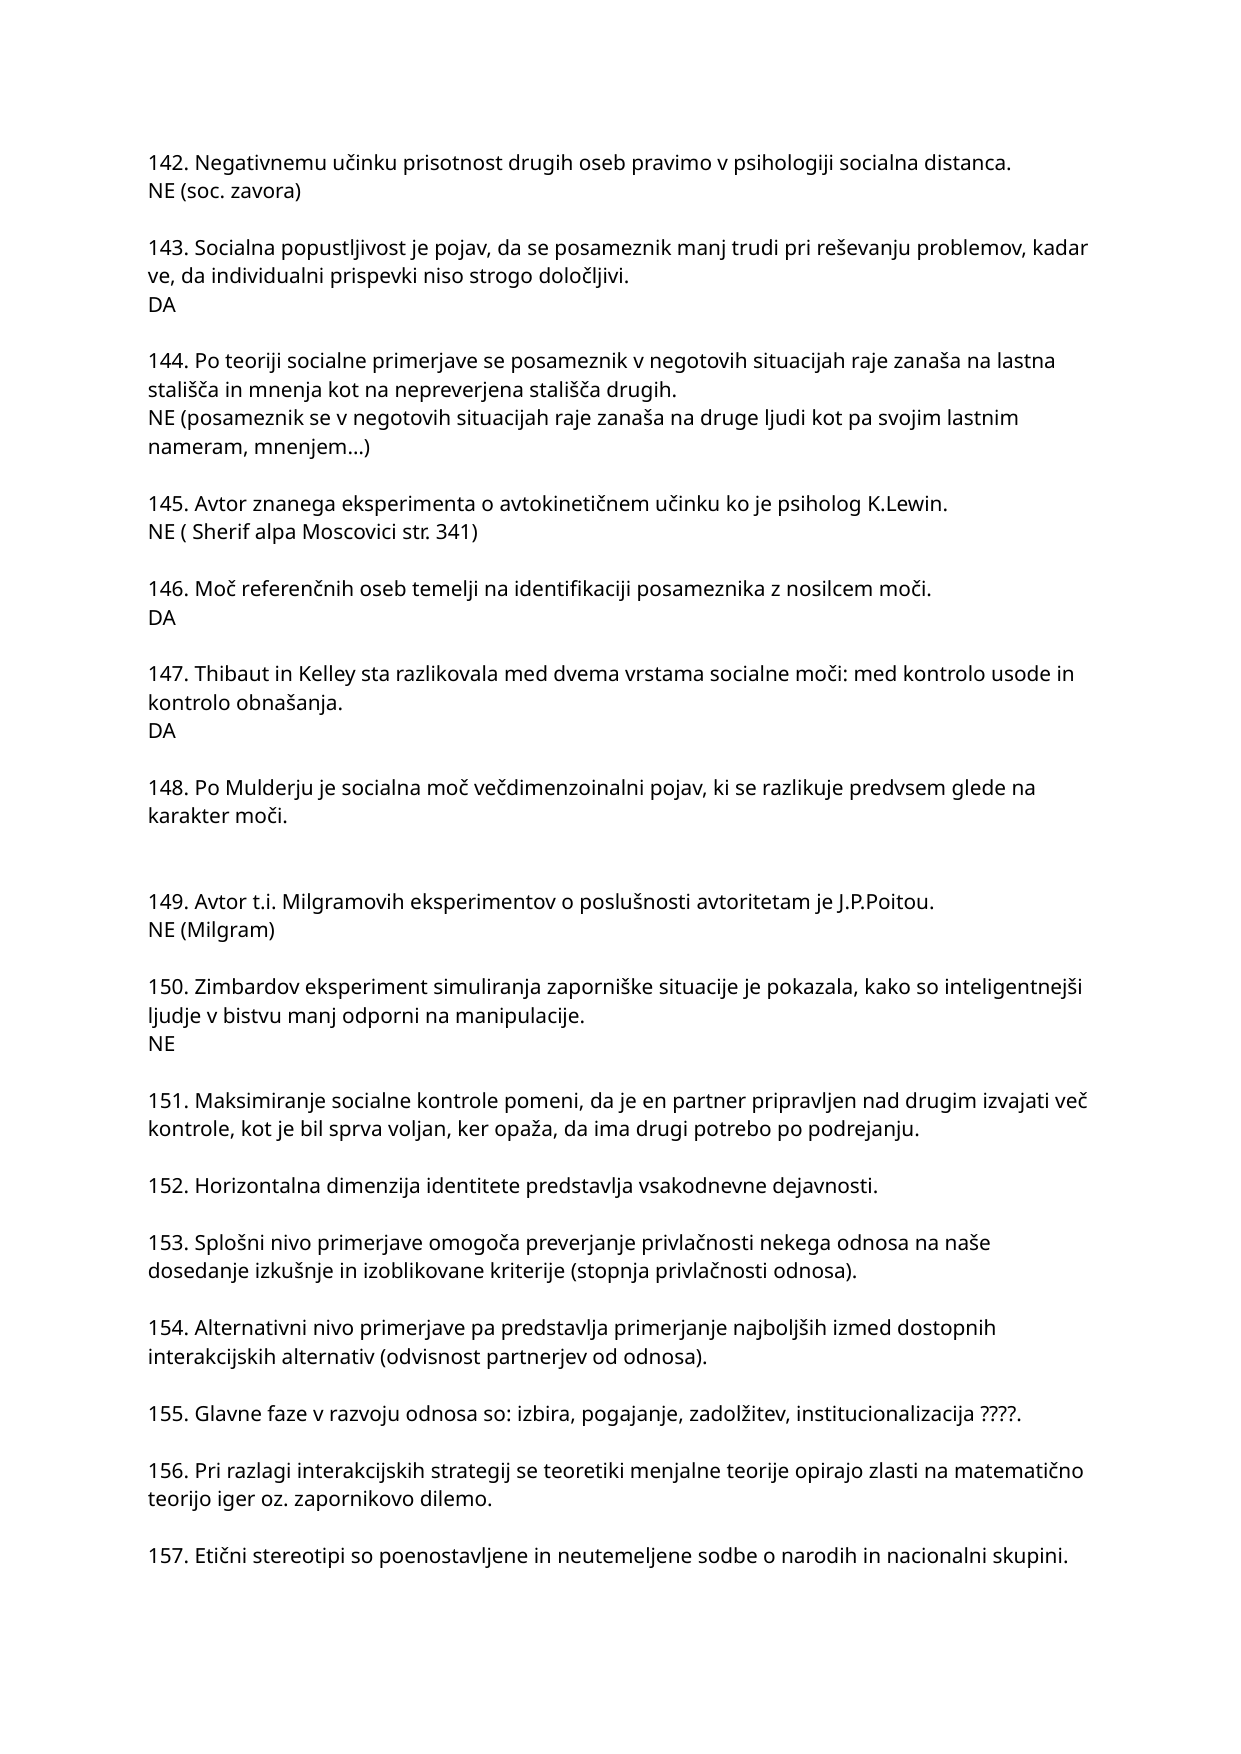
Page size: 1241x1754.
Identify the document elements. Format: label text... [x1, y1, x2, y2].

text 142. Negativnemu učinku prisotnost drugih oseb pravimo v psihologiji socialna distanca. NE (soc. zavora) 143. Socialna popustljivost je pojav, da se posameznik manj trudi pri reševanju problemov, kadar ve, da individualni prispevki niso strogo določljivi. DA 144. Po teoriji socialne primerjave se posameznik v negotovih situacijah raje zanaša na lastna stališča in mnenja kot na nepreverjena stališča drugih. NE (posameznik se v negotovih situacijah raje zanaša na druge ljudi kot pa svojim lastnim nameram, mnenjem…) 145. Avtor znanega eksperimenta o avtokinetičnem učinku ko je psiholog K.Lewin. NE ( Sherif alpa Moscovici str. 341) 146. Moč referenčnih oseb temelji na identifikaciji posameznika z nosilcem moči. DA 147. Thibaut in Kelley sta razlikovala med dvema vrstama socialne moči: med kontrolo usode in kontrolo obnašanja. DA 148. Po Mulderju je socialna moč večdimenzoinalni pojav, ki se razlikuje predvsem glede na karakter moči. 149. Avtor t.i. Milgramovih eksperimentov o poslušnosti avtoritetam je J.P.Poitou. NE (Milgram) 150. Zimbardov eksperiment simuliranja zaporniške situacije je pokazala, kako so inteligentnejši ljudje v bistvu manj odporni na manipulacije. NE 151. Maksimiranje socialne kontrole pomeni, da je en partner pripravljen nad drugim izvajati več kontrole, kot je bil sprva voljan, ker opaža, da ima drugi potrebo po podrejanju. 152. Horizontalna dimenzija identitete predstavlja vsakodnevne dejavnosti. 153. Splošni nivo primerjave omogoča preverjanje privlačnosti nekega odnosa na naše dosedanje izkušnje in izoblikovane kriterije (stopnja privlačnosti odnosa). 154. Alternativni nivo primerjave pa predstavlja primerjanje najboljših izmed dostopnih interakcijskih alternativ (odvisnost partnerjev od odnosa). 155. Glavne faze v razvoju odnosa so: izbira, pogajanje, zadolžitev, institucionalizacija ????. 156. Pri razlagi interakcijskih strategij se teoretiki menjalne teorije opirajo zlasti na matematično teorijo iger oz. zapornikovo dilemo. 157. Etični stereotipi so poenostavljene in neutemeljene sodbe o narodih in nacionalni skupini. [148, 148, 1093, 1598]
